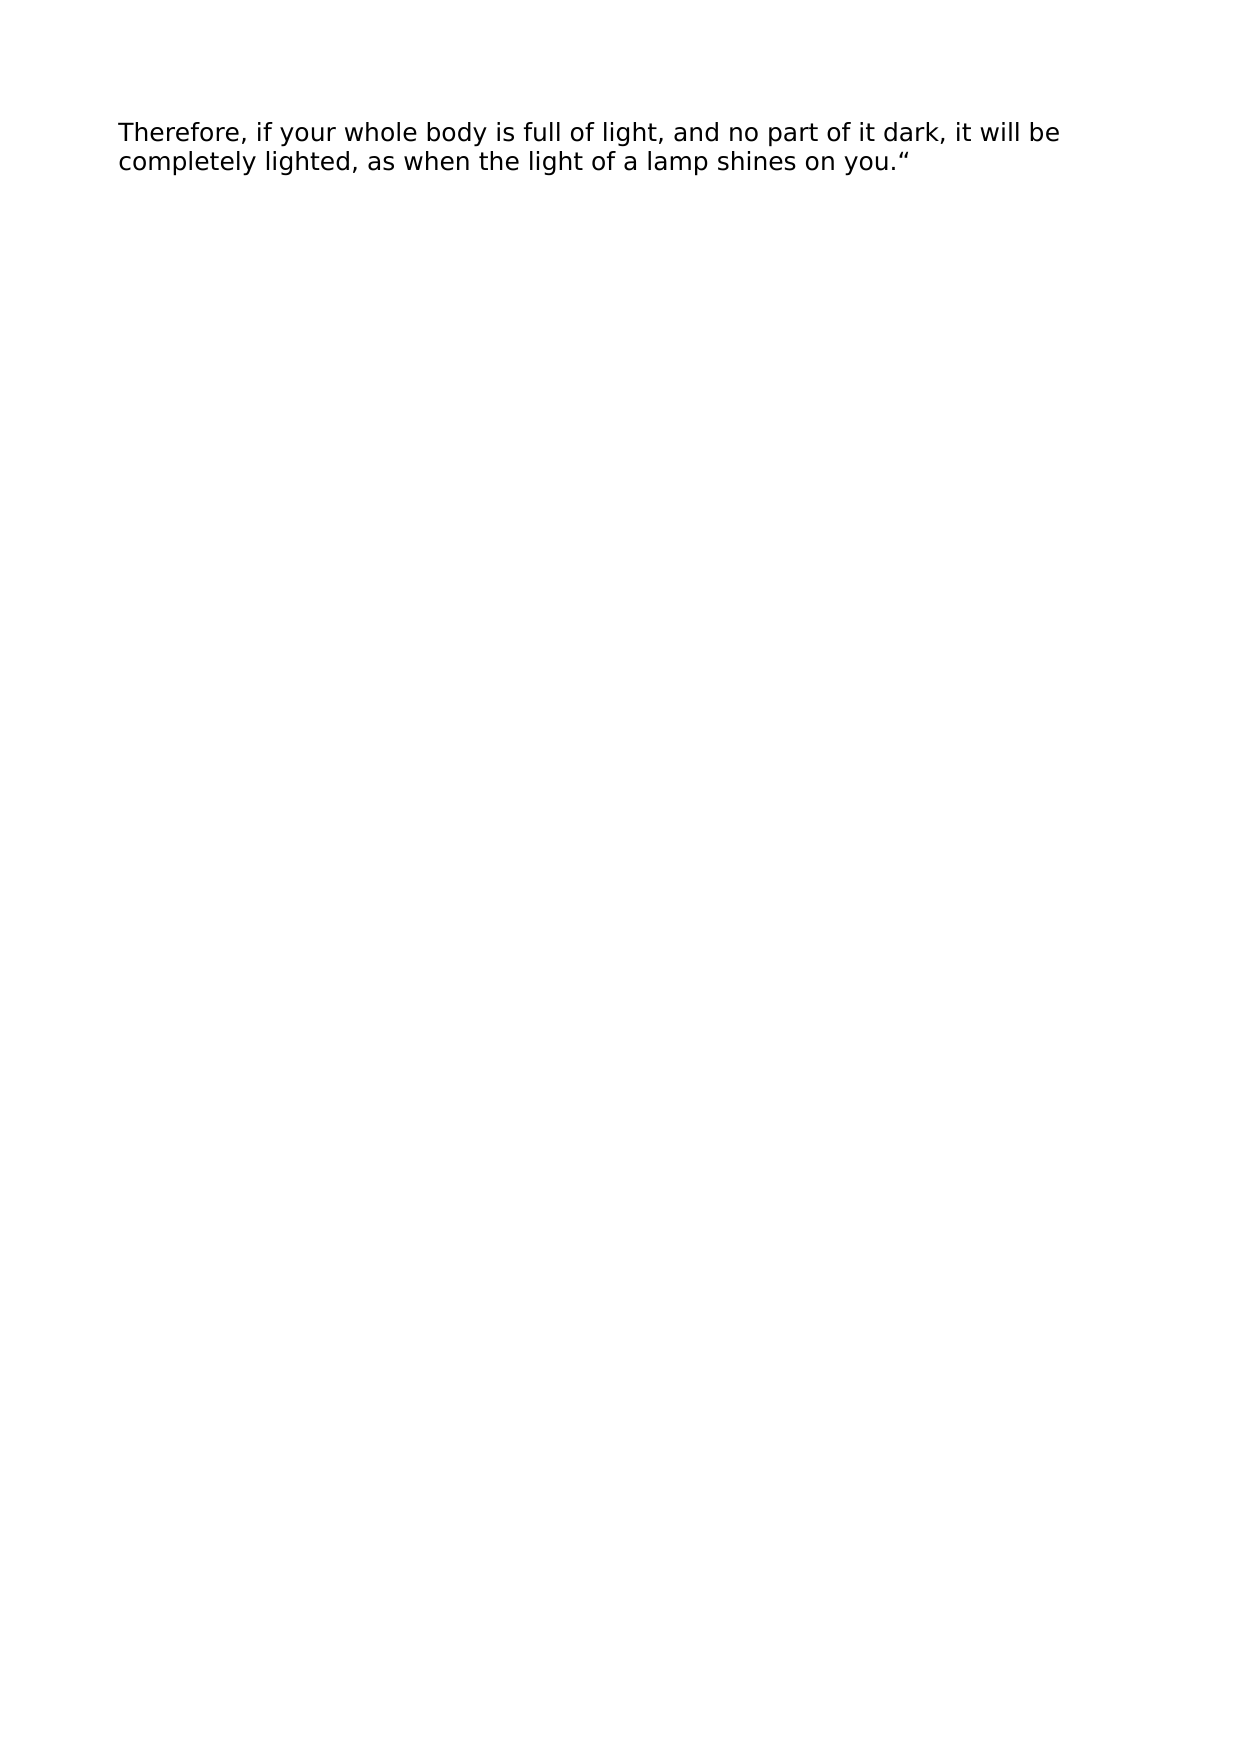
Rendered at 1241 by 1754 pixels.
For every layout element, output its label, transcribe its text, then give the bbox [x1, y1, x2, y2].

text Therefore, if your whole body is full of light, and no part of it dark, it will be completely lighted, as when the light of a lamp shines on you.“ [118, 118, 1122, 176]
